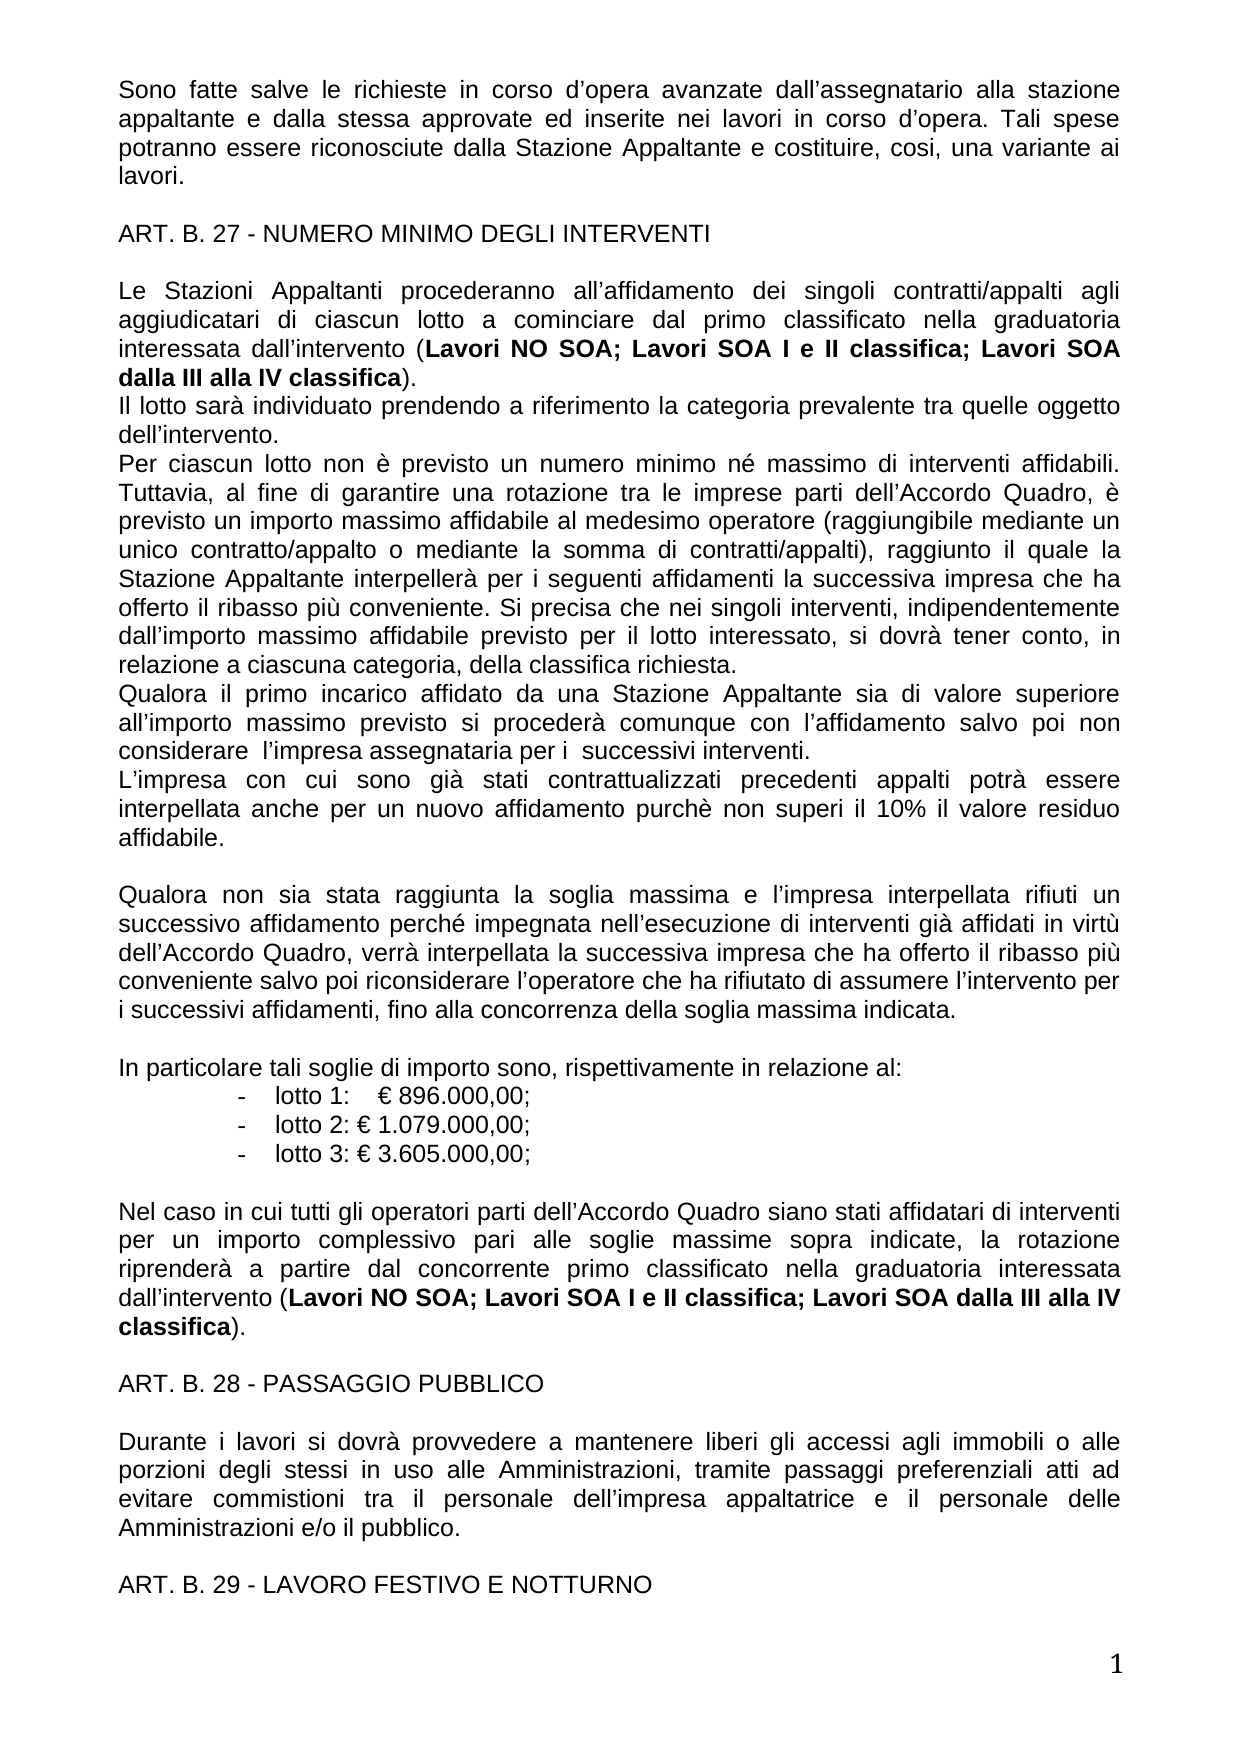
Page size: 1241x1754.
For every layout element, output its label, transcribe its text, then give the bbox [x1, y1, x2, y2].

text Qualora non sia stata raggiunta la soglia massima e l’impresa interpellata rifiuti un successivo affidamento perché impegnata nell’esecuzione di interventi già affidati in virtù dell’Accordo Quadro, verrà interpellata la successiva impresa che ha offerto il ribasso più conveniente salvo poi riconsiderare l’operatore che ha rifiutato di assumere l’intervento per i successivi affidamenti, fino alla concorrenza della soglia massima indicata. [118, 880, 1122, 1024]
list lotto 1: € 896.000,00; [237, 1081, 1122, 1110]
text Sono fatte salve le richieste in corso d’opera avanzate dall’assegnatario alla stazione appaltante e dalla stessa approvate ed inserite nei lavori in corso d’opera. Tali spese potranno essere riconosciute dalla Stazione Appaltante e costituire, cosi, una variante ai lavori. [118, 75, 1122, 190]
text ART. B. 28 - PASSAGGIO PUBBLICO [118, 1369, 1122, 1398]
text ART. B. 29 - LAVORO FESTIVO E NOTTURNO [118, 1570, 1122, 1599]
text Durante i lavori si dovrà provvedere a mantenere liberi gli accessi agli immobili o alle porzioni degli stessi in uso alle Amministrazioni, tramite passaggi preferenziali atti ad evitare commistioni tra il personale dell’impresa appaltatrice e il personale delle Amministrazioni e/o il pubblico. [118, 1427, 1122, 1542]
text ART. B. 27 - NUMERO MINIMO DEGLI INTERVENTI [118, 219, 1122, 247]
text Le Stazioni Appaltanti procederanno all’affidamento dei singoli contratti/appalti agli aggiudicatari di ciascun lotto a cominciare dal primo classificato nella graduatoria interessata dall’intervento (Lavori NO SOA; Lavori SOA I e II classifica; Lavori SOA dalla III alla IV classifica). [118, 276, 1122, 391]
list lotto 3: € 3.605.000,00; [237, 1139, 1122, 1168]
text In particolare tali soglie di importo sono, rispettivamente in relazione al: [118, 1052, 1122, 1081]
list lotto 2: € 1.079.000,00; [237, 1110, 1122, 1139]
text L’impresa con cui sono già stati contrattualizzati precedenti appalti potrà essere interpellata anche per un nuovo affidamento purchè non superi il 10% il valore residuo affidabile. [118, 765, 1122, 851]
text Nel caso in cui tutti gli operatori parti dell’Accordo Quadro siano stati affidatari di interventi per un importo complessivo pari alle soglie massime sopra indicate, la rotazione riprenderà a partire dal concorrente primo classificato nella graduatoria interessata dall’intervento (Lavori NO SOA; Lavori SOA I e II classifica; Lavori SOA dalla III alla IV classifica). [118, 1197, 1122, 1340]
text Il lotto sarà individuato prendendo a riferimento la categoria prevalente tra quelle oggetto dell’intervento. [118, 391, 1122, 449]
text Per ciascun lotto non è previsto un numero minimo né massimo di interventi affidabili. Tuttavia, al fine di garantire una rotazione tra le imprese parti dell’Accordo Quadro, è previsto un importo massimo affidabile al medesimo operatore (raggiungibile mediante un unico contratto/appalto o mediante la somma di contratti/appalti), raggiunto il quale la Stazione Appaltante interpellerà per i seguenti affidamenti la successiva impresa che ha offerto il ribasso più conveniente. Si precisa che nei singoli interventi, indipendentemente dall’importo massimo affidabile previsto per il lotto interessato, si dovrà tener conto, in relazione a ciascuna categoria, della classifica richiesta. [118, 449, 1122, 679]
text Qualora il primo incarico affidato da una Stazione Appaltante sia di valore superiore all’importo massimo previsto si procederà comunque con l’affidamento salvo poi non considerare l’impresa assegnataria per i successivi interventi. [118, 679, 1122, 765]
